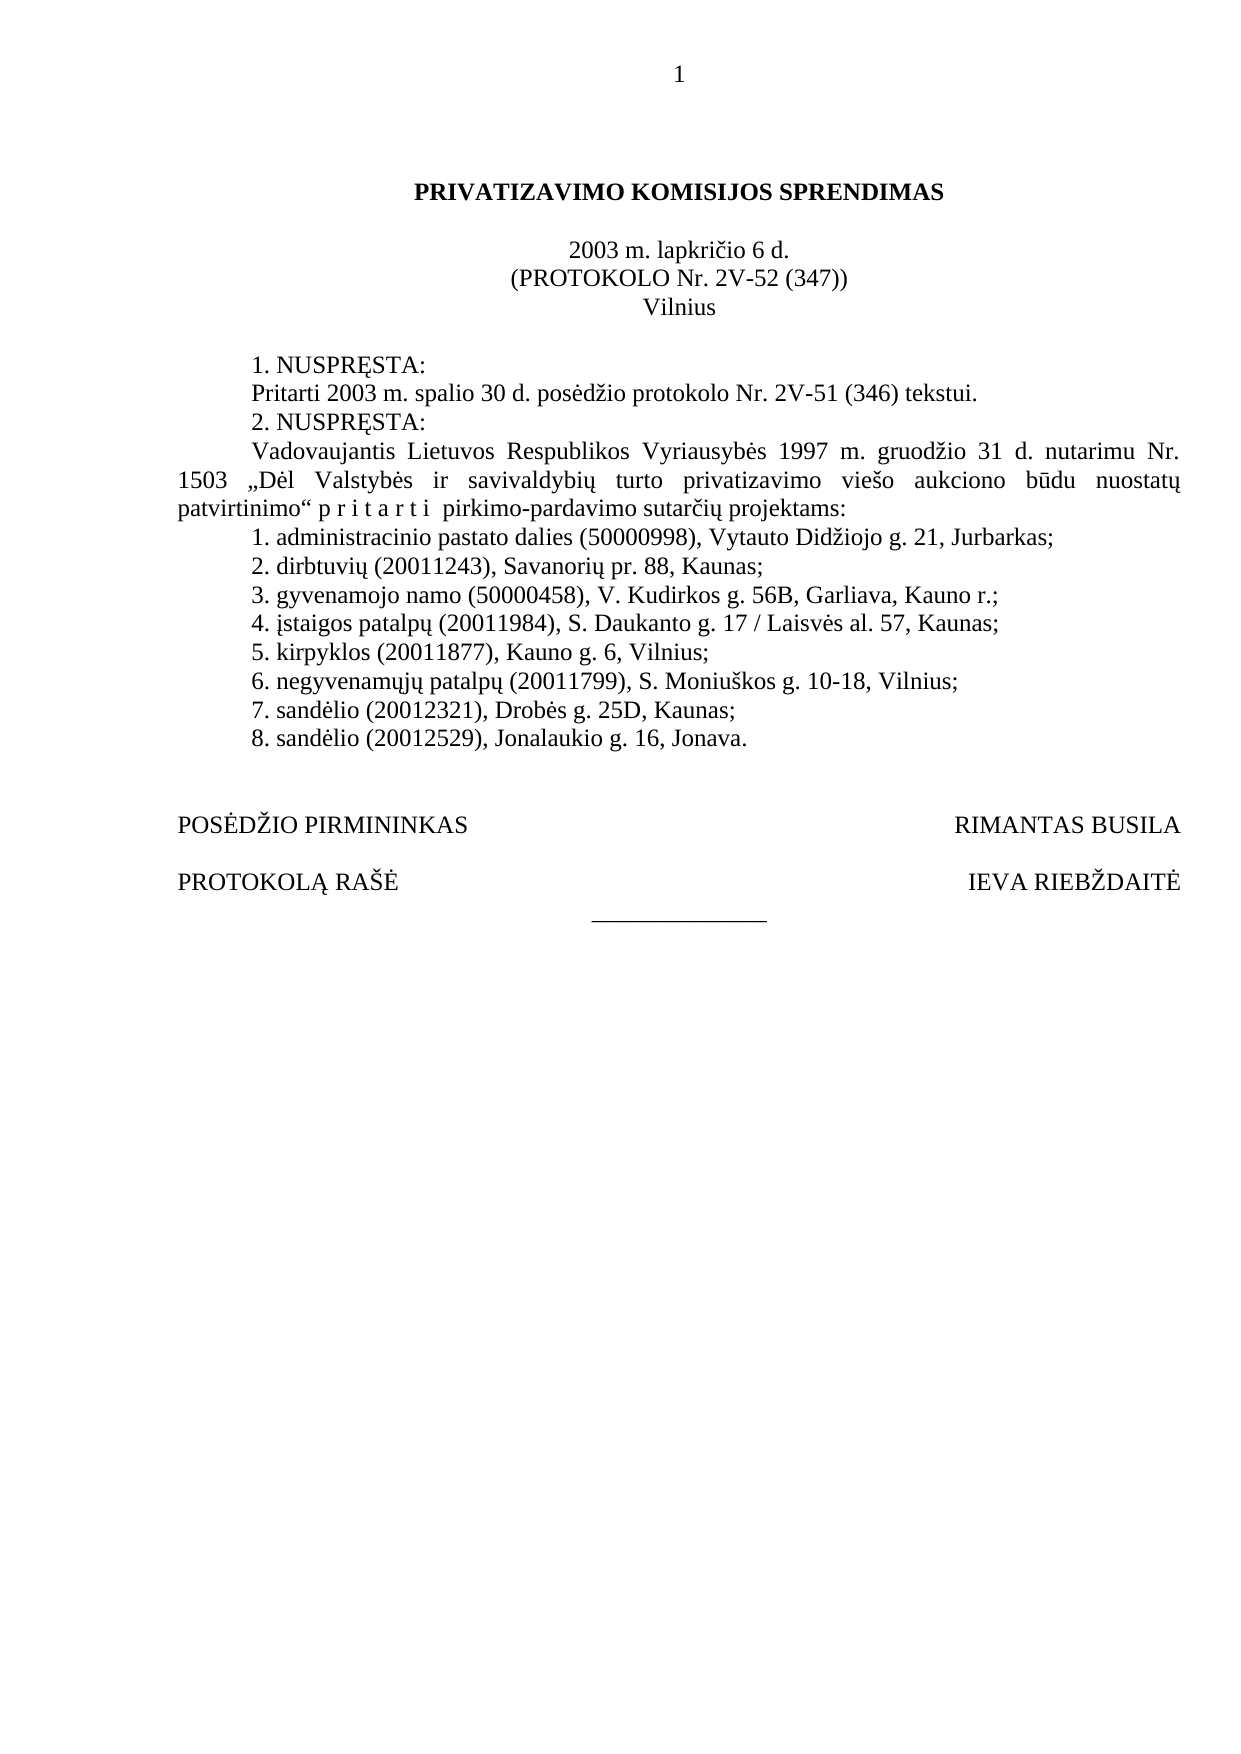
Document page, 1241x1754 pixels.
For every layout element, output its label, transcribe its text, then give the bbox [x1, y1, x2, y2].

text 2003 m. lapkričio 6 d. [177, 235, 1181, 263]
text 1. NUSPRĘSTA: [177, 350, 1181, 378]
text Vadovaujantis Lietuvos Respublikos Vyriausybės 1997 m. gruodžio 31 d. nutarimu Nr. 1503 „Dėl Valstybės ir savivaldybių turto privatizavimo viešo aukciono būdu nuostatų patvirtinimo“ pritarti pirkimo-pardavimo sutarčių projektams: [177, 436, 1181, 522]
text PROTOKOLĄ RAŠĖ IEVA RIEBŽDAITĖ [177, 867, 1181, 896]
text PRIVATIZAVIMO KOMISIJOS SPRENDIMAS [177, 177, 1181, 206]
text 2. NUSPRĘSTA: [177, 407, 1181, 436]
text Vilnius [177, 292, 1181, 321]
text 5. kirpyklos (20011877), Kauno g. 6, Vilnius; [177, 637, 1181, 666]
text (PROTOKOLO Nr. 2V-52 (347)) [177, 263, 1181, 292]
text 6. negyvenamųjų patalpų (20011799), S. Moniuškos g. 10-18, Vilnius; [177, 666, 1181, 695]
text POSĖDŽIO PIRMININKAS RIMANTAS BUSILA [177, 810, 1181, 838]
text Pritarti 2003 m. spalio 30 d. posėdžio protokolo Nr. 2V-51 (346) tekstui. [177, 378, 1181, 407]
text 4. įstaigos patalpų (20011984), S. Daukanto g. 17 / Laisvės al. 57, Kaunas; [177, 608, 1181, 637]
text 3. gyvenamojo namo (50000458), V. Kudirkos g. 56B, Garliava, Kauno r.; [177, 580, 1181, 608]
text 1. administracinio pastato dalies (50000998), Vytauto Didžiojo g. 21, Jurbarkas; [177, 522, 1181, 551]
text 7. sandėlio (20012321), Drobės g. 25D, Kaunas; [177, 695, 1181, 723]
text 2. dirbtuvių (20011243), Savanorių pr. 88, Kaunas; [177, 551, 1181, 580]
text ______________ [177, 896, 1181, 925]
text 8. sandėlio (20012529), Jonalaukio g. 16, Jonava. [177, 723, 1181, 752]
